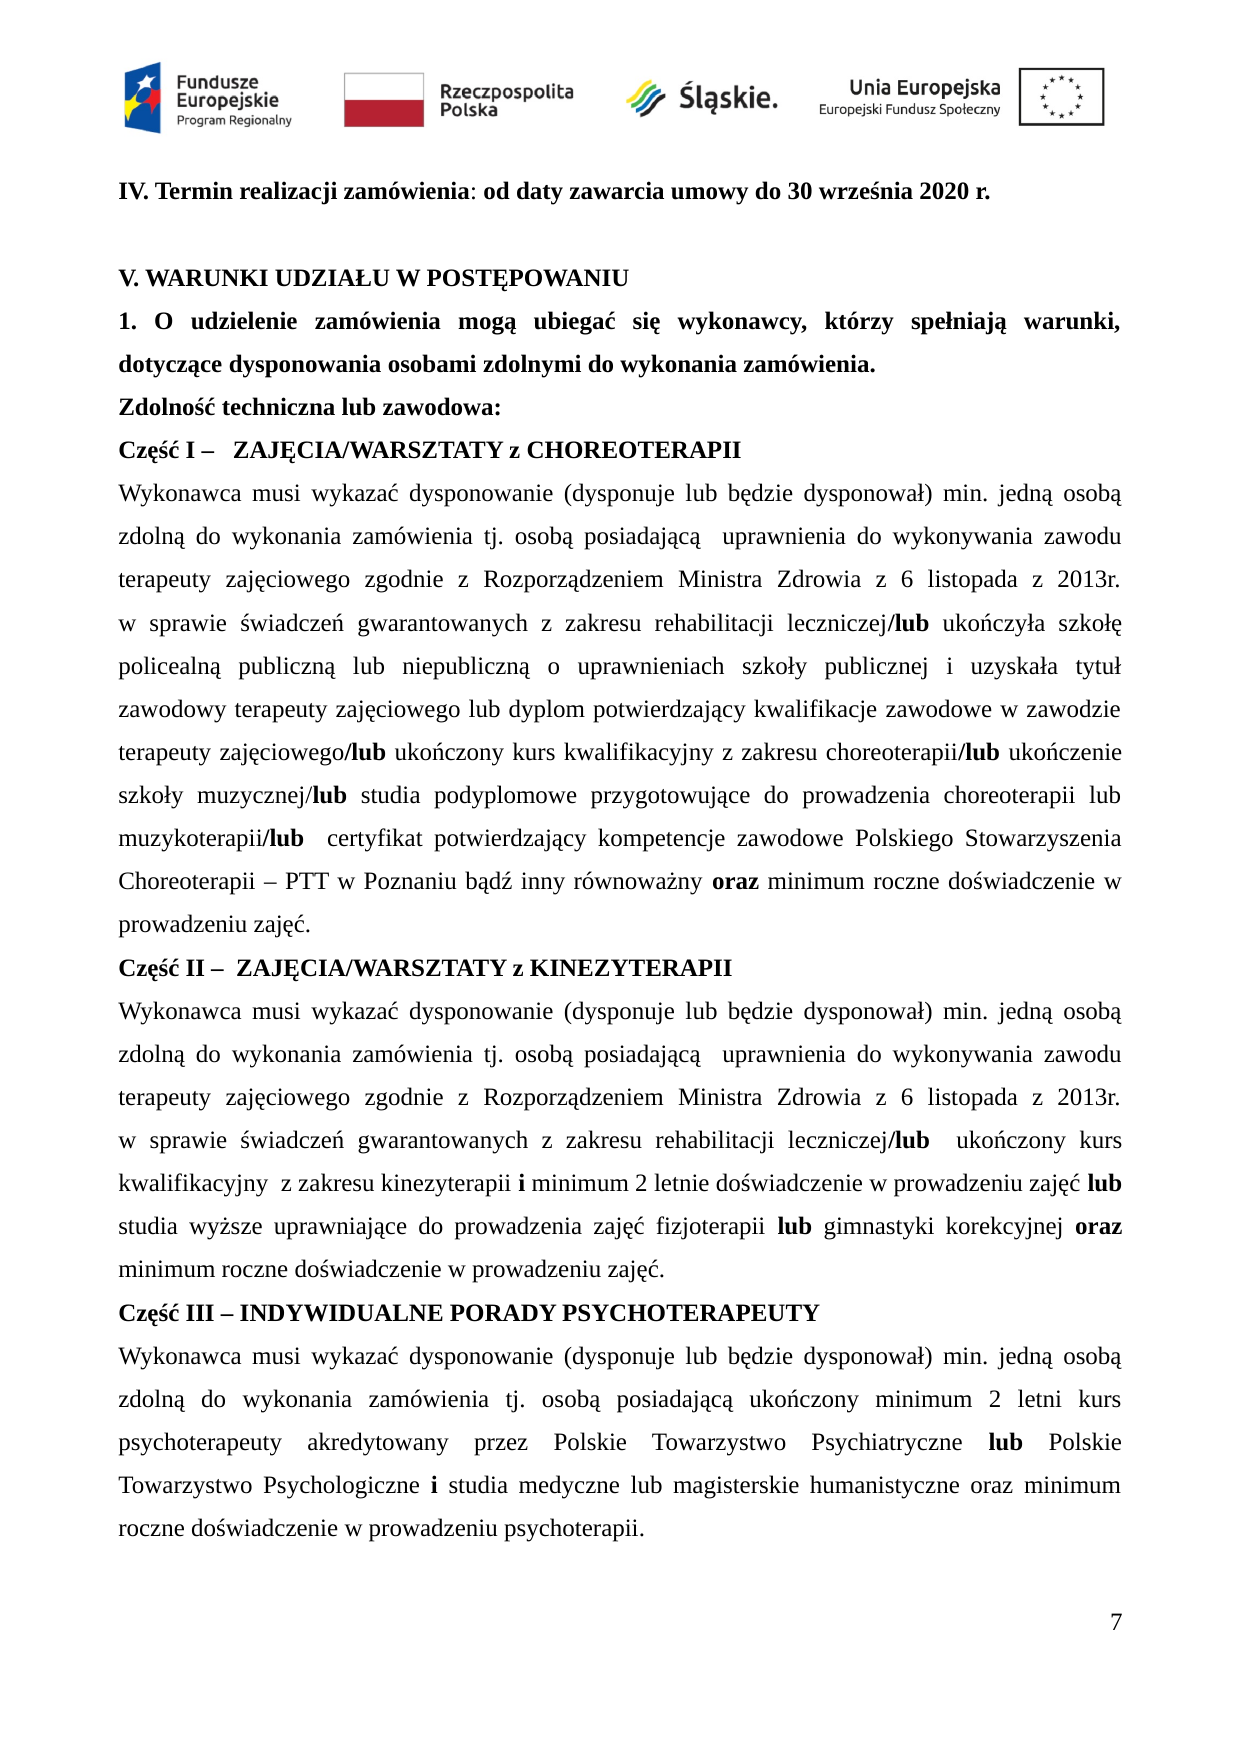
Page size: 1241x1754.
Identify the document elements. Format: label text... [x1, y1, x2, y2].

text Część II – ZAJĘCIA/WARSZTATY z KINEZYTERAPII [118, 953, 1122, 981]
text 1. O udzielenie zamówienia mogą ubiegać się wykonawcy, którzy spełniają warunki, dotyczące dysponowania osobami zdolnymi do wykonania zamówienia. [118, 306, 1122, 378]
text IV. Termin realizacji zamówienia: od daty zawarcia umowy do 30 września 2020 r. [118, 176, 1122, 205]
text Zdolność techniczna lub zawodowa: [118, 392, 1122, 421]
text Część I – ZAJĘCIA/WARSZTATY z CHOREOTERAPII [118, 435, 1122, 464]
text Wykonawca musi wykazać dysponowanie (dysponuje lub będzie dysponował) min. jedną osobą zdolną do wykonania zamówienia tj. osobą posiadającą uprawnienia do wykonywania zawodu terapeuty zajęciowego zgodnie z Rozporządzeniem Ministra Zdrowia z 6 listopada z 2013r. w sprawie świadczeń gwarantowanych z zakresu rehabilitacji leczniczej/lub ukończyła szkołę policealną publiczną lub niepubliczną o uprawnieniach szkoły publicznej i uzyskała tytuł zawodowy terapeuty zajęciowego lub dyplom potwierdzający kwalifikacje zawodowe w zawodzie terapeuty zajęciowego/lub ukończony kurs kwalifikacyjny z zakresu choreoterapii/lub ukończenie szkoły muzycznej/lub studia podyplomowe przygotowujące do prowadzenia choreoterapii lub muzykoterapii/lub certyfikat potwierdzający kompetencje zawodowe Polskiego Stowarzyszenia Choreoterapii – PTT w Poznaniu bądź inny równoważny oraz minimum roczne doświadczenie w prowadzeniu zajęć. [118, 478, 1122, 938]
text Wykonawca musi wykazać dysponowanie (dysponuje lub będzie dysponował) min. jedną osobą zdolną do wykonania zamówienia tj. osobą posiadającą uprawnienia do wykonywania zawodu terapeuty zajęciowego zgodnie z Rozporządzeniem Ministra Zdrowia z 6 listopada z 2013r. w sprawie świadczeń gwarantowanych z zakresu rehabilitacji leczniczej/lub ukończony kurs kwalifikacyjny z zakresu kinezyterapii i minimum 2 letnie doświadczenie w prowadzeniu zajęć lub studia wyższe uprawniające do prowadzenia zajęć fizjoterapii lub gimnastyki korekcyjnej oraz minimum roczne doświadczenie w prowadzeniu zajęć. [118, 996, 1122, 1283]
picture [115, 41, 1120, 150]
text V. WARUNKI UDZIAŁU W POSTĘPOWANIU [118, 263, 1122, 291]
text Wykonawca musi wykazać dysponowanie (dysponuje lub będzie dysponował) min. jedną osobą zdolną do wykonania zamówienia tj. osobą posiadającą ukończony minimum 2 letni kurs psychoterapeuty akredytowany przez Polskie Towarzystwo Psychiatryczne lub Polskie Towarzystwo Psychologiczne i studia medyczne lub magisterskie humanistyczne oraz minimum roczne doświadczenie w prowadzeniu psychoterapii. [118, 1341, 1122, 1542]
text Część III – INDYWIDUALNE PORADY PSYCHOTERAPEUTY [118, 1298, 1122, 1326]
